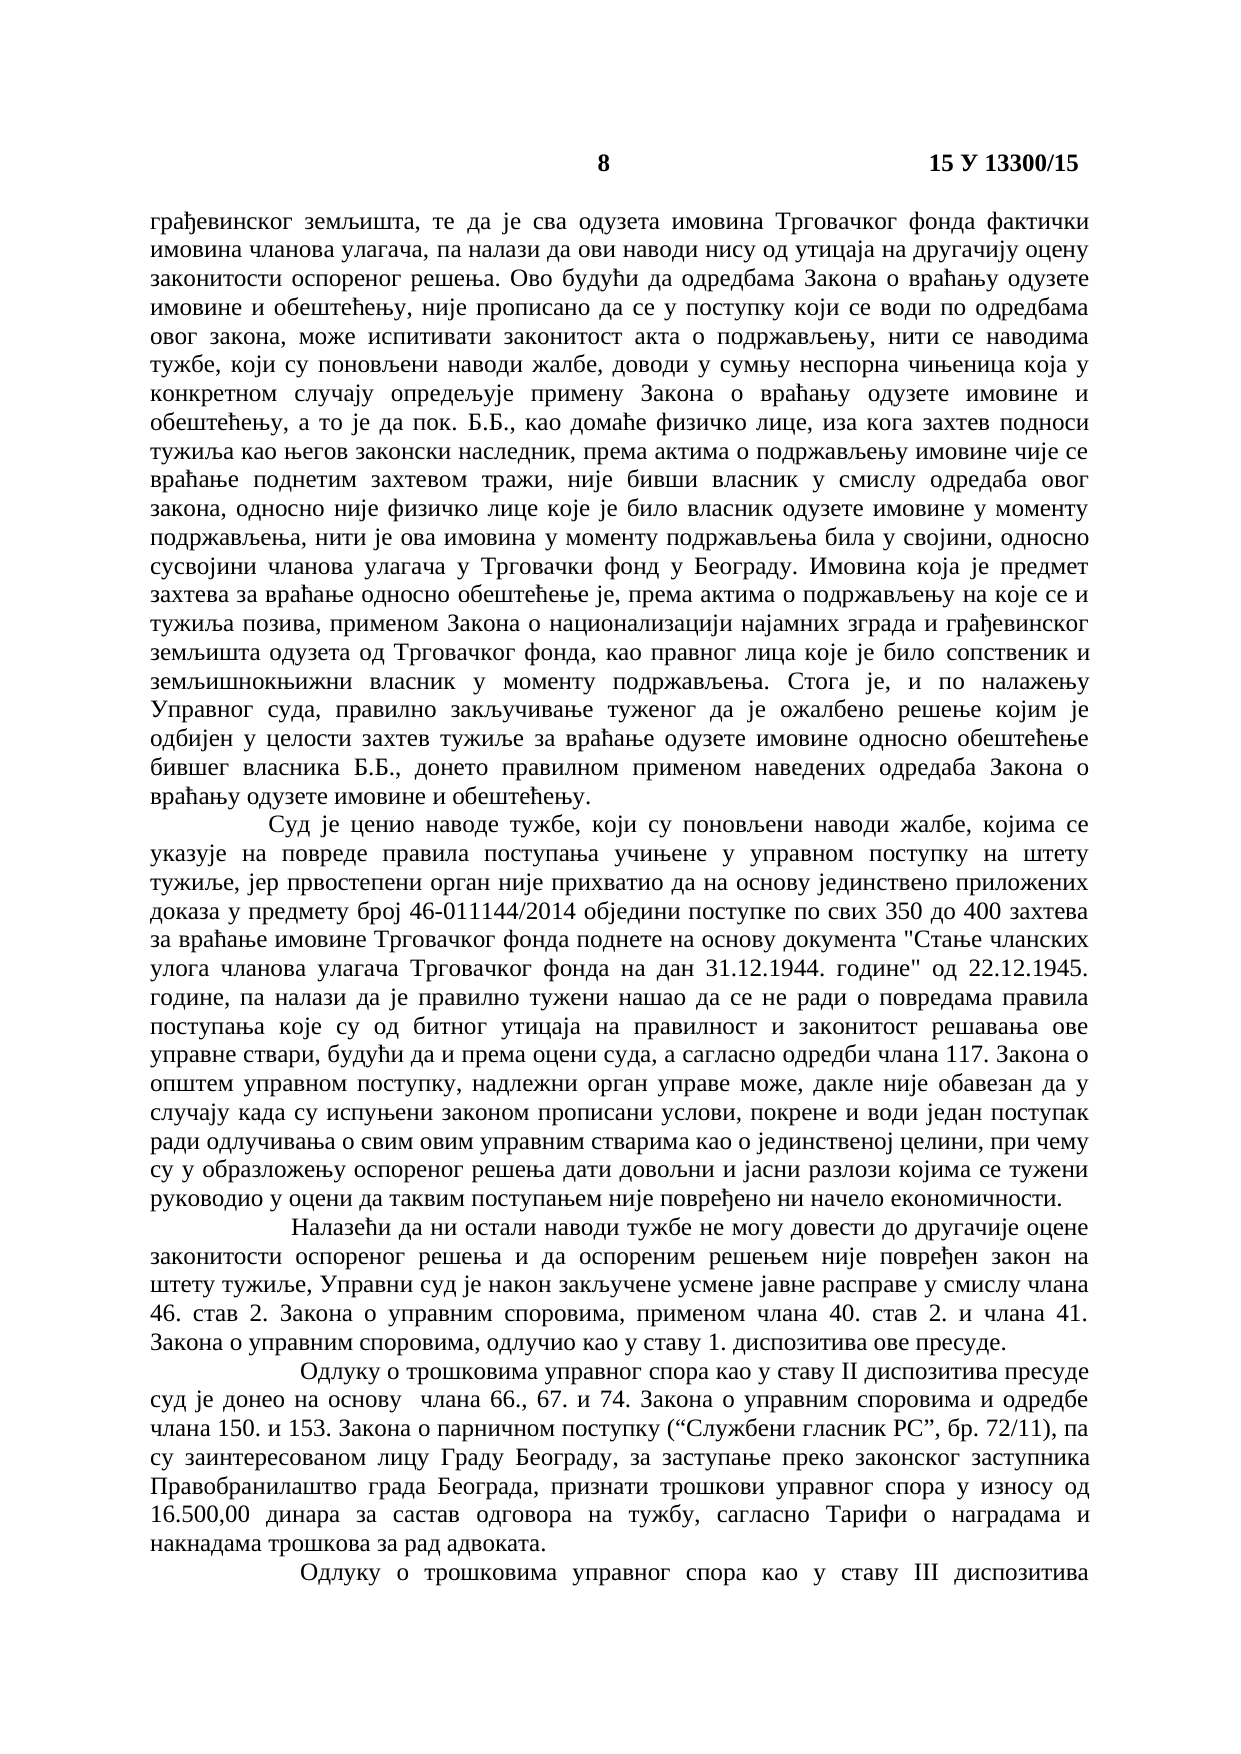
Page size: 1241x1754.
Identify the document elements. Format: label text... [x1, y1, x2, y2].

text Одлуку о трошковима управног спора као у ставу II диспозитива пресуде суд је донео на основу члана 66., 67. и 74. Закона о управним споровима и одредбе члана 150. и 153. Закона о парничном поступку (“Службени гласник РС”, бр. 72/11), па су заинтересованом лицу Граду Београду, за заступање преко законског заступника Правобранилаштво града Београда, признати трошкови управног спора у износу од 16.500,00 динара за састав одговора на тужбу, сагласно Тарифи о наградама и накнадама трошкова за рад адвоката. [150, 1356, 1090, 1557]
text Одлуку о трошковима управног спора као у ставу III диспозитива [150, 1557, 1090, 1586]
text Суд је ценио наводе тужбе, који су поновљени наводи жалбе, којима се указује на повреде правила поступања учињене у управном поступку на штету тужиље, јер првостепени орган није прихватио да на основу јединствено приложених доказа у предмету број 46-011144/2014 обједини поступке по свих 350 до 400 захтева за враћање имовине Трговачког фонда поднете на основу документа "Стање чланских улога чланова улагача Трговачког фонда на дан 31.12.1944. године" од 22.12.1945. године, па налази да је правилно тужени нашао да се не ради о повредама правила поступања које су од битног утицаја на правилност и законитост решавања ове управне ствари, будући да и према оцени суда, а сагласно одредби члана 117. Закона о општем управном поступку, надлежни орган управе може, дакле није обавезан да у случају када су испуњени законом прописани услови, покрене и води један поступак ради одлучивања о свим овим управним стварима као о јединственој целини, при чему су у образложењу оспореног решења дати довољни и јасни разлози којима се тужени руководио у оцени да таквим поступањем није повређено ни начело економичности. [150, 809, 1090, 1212]
text Налазећи да ни остали наводи тужбе не могу довести до другачије оцене законитости оспореног решења и да оспореним решењем није повређен закон на штету тужиље, Управни суд је након закључене усмене јавне расправе у смислу члана 46. став 2. Закона о управним споровима, применом члана 40. став 2. и члана 41. Закона о управним споровима, одлучио као у ставу 1. диспозитива ове пресуде. [150, 1212, 1090, 1356]
text грађевинског земљишта, те да је сва одузета имовина Трговачког фонда фактички имовина чланова улагача, па налази да ови наводи нису од утицаја на другачију оцену законитости оспореног решења. Ово будући да одредбама Закона о враћању одузете имовине и обештећењу, није прописано да се у поступку који се води по одредбама овог закона, може испитивати законитост акта о подржављењу, нити се наводима тужбе, који су поновљени наводи жалбе, доводи у сумњу неспорна чињеница која у конкретном случају опредељује примену Закона о враћању одузете имовине и обештећењу, а то је да пок. Б.Б., као домаће физичко лице, иза кога захтев подноси тужиља као његов законски наследник, према актима о подржављењу имовине чије се враћање поднетим захтевом тражи, није бивши власник у смислу одредаба овог закона, односно није физичко лице које је било власник одузете имовине у моменту подржављења, нити је ова имовина у моменту подржављења била у својини, односно сусвојини чланова улагача у Трговачки фонд у Београду. Имовина која је предмет захтева за враћање односно обештећење је, према актима о подржављењу на које се и тужиља позива, применом Закона о национализацији најамних зграда и грађевинског земљишта одузета од Трговачког фонда, као правног лица које је било сопственик и земљишнокњижни власник у моменту подржављења. Стога је, и по налажењу Управног суда, правилно закључивање туженог да је ожалбено решење којим је одбијен у целости захтев тужиље за враћање одузете имовине односно обештећење бившег власника Б.Б., донето правилном применом наведених одредаба Закона о враћању одузете имовине и обештећењу. [150, 206, 1090, 809]
